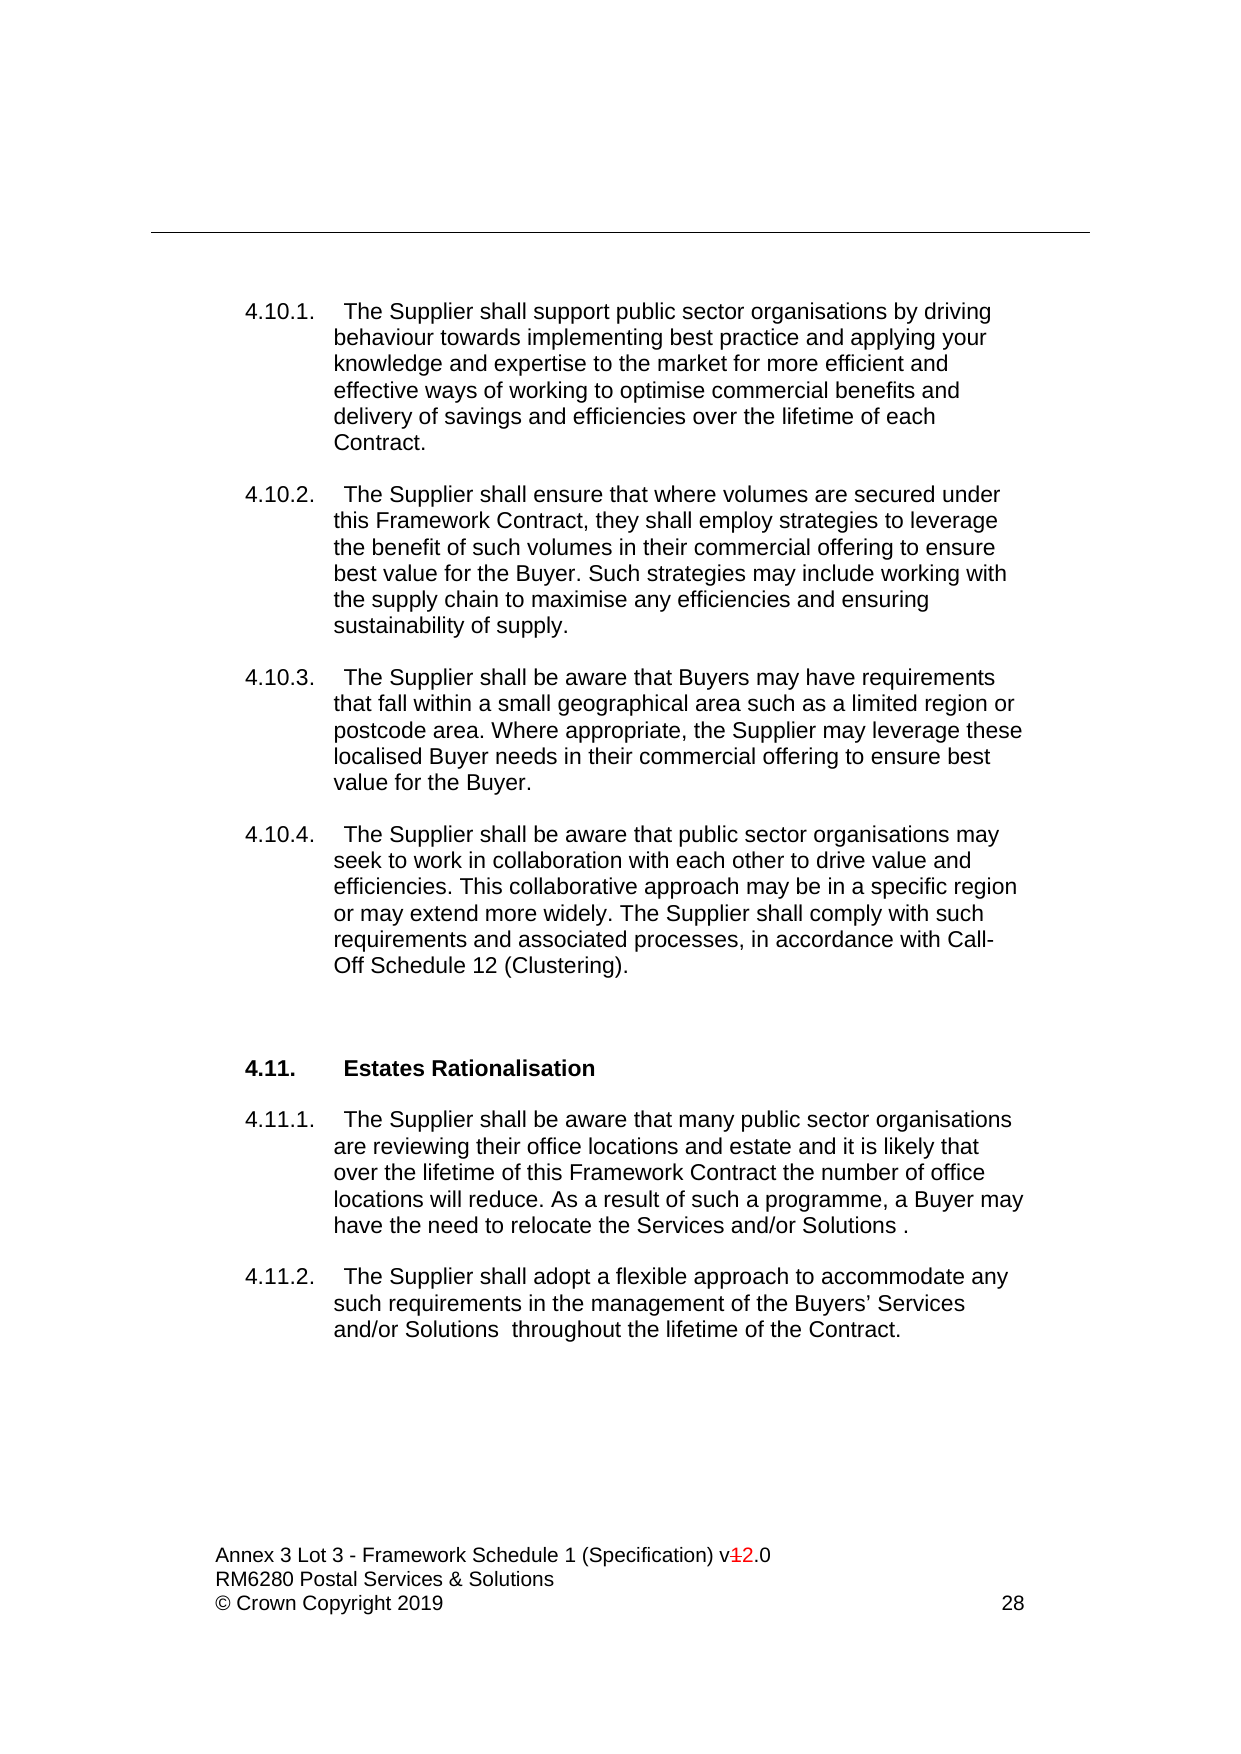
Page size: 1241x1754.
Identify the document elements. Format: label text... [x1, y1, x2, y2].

list The Supplier shall support public sector organisations by driving behaviour towards implementing best practice and applying your knowledge and expertise to the market for more efficient and effective ways of working to optimise commercial benefits and delivery of savings and efficiencies over the lifetime of each Contract. [181, 234, 1089, 416]
list The Supplier shall be aware that Buyers may have requirements that fall within a small geographical area such as a limited region or postcode area. Where appropriate, the Supplier may leverage these localised Buyer needs in their commercial offering to ensure best value for the Buyer. [181, 599, 1089, 756]
list The Supplier shall be aware that many public sector organisations are reviewing their office locations and estate and it is likely that over the lifetime of this Framework Contract the number of office locations will reduce. As a result of such a programme, a Buyer may have the need to relocate the Services and/or Solutions . [181, 1041, 1089, 1198]
list The Supplier shall adopt a flexible approach to accommodate any such requirements in the management of the Buyers’ Services and/or Solutions throughout the lifetime of the Contract. [181, 1198, 1089, 1407]
list Estates Rationalisation [181, 990, 1089, 1041]
list The Supplier shall ensure that where volumes are secured under this Framework Contract, they shall employ strategies to leverage the benefit of such volumes in their commercial offering to ensure best value for the Buyer. Such strategies may include working with the supply chain to maximise any efficiencies and ensuring sustainability of supply. [181, 416, 1089, 599]
list The Supplier shall be aware that public sector organisations may seek to work in collaboration with each other to drive value and efficiencies. This collaborative approach may be in a specific region or may extend more widely. The Supplier shall comply with such requirements and associated processes, in accordance with Call-Off Schedule 12 (Clustering). [181, 756, 1089, 979]
